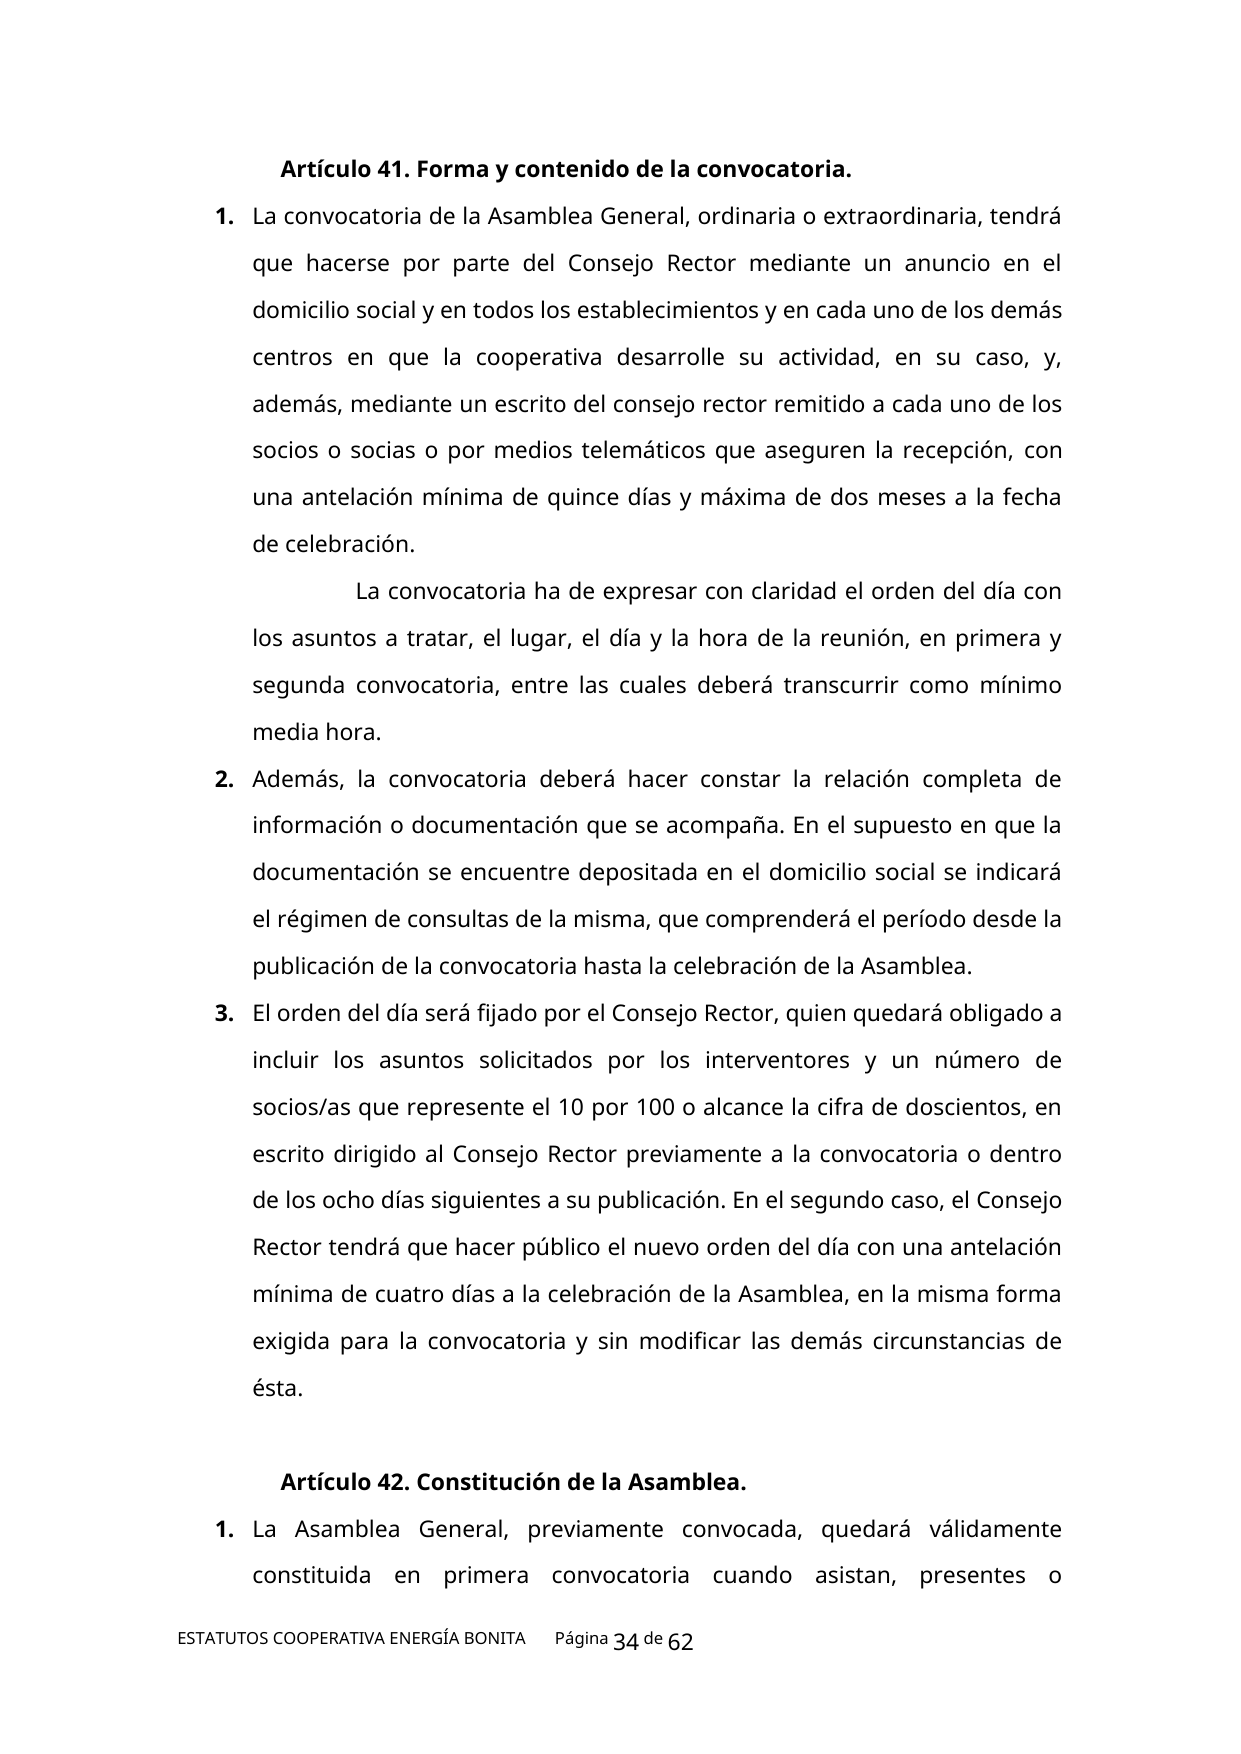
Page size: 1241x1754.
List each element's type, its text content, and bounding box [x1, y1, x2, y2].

subtitle El orden del día será fijado por el Consejo Rector, quien quedará obligado a incluir los asuntos solicitados por los interventores y un número de socios/as que represente el 10 por 100 o alcance la cifra de doscientos, en escrito dirigido al Consejo Rector previamente a la convocatoria o dentro de los ocho días siguientes a su publicación. En el segundo caso, el Consejo Rector tendrá que hacer público el nuevo orden del día con una antelación mínima de cuatro días a la celebración de la Asamblea, en la misma forma exigida para la convocatoria y sin modificar las demás circunstancias de ésta. [214, 997, 1063, 1403]
subtitle Además, la convocatoria deberá hacer constar la relación completa de información o documentación que se acompaña. En el supuesto en que la documentación se encuentre depositada en el domicilio social se indicará el régimen de consultas de la misma, que comprenderá el período desde la publicación de la convocatoria hasta la celebración de la Asamblea. [214, 762, 1063, 981]
subtitle Artículo 42. Constitución de la Asamblea. [177, 1466, 1063, 1497]
subtitle La convocatoria de la Asamblea General, ordinaria o extraordinaria, tendrá que hacerse por parte del Consejo Rector mediante un anuncio en el domicilio social y en todos los establecimientos y en cada uno de los demás centros en que la cooperativa desarrolle su actividad, en su caso, y, además, mediante un escrito del consejo rector remitido a cada uno de los socios o socias o por medios telemáticos que aseguren la recepción, con una antelación mínima de quince días y máxima de dos meses a la fecha de celebración. [214, 200, 1063, 559]
subtitle Artículo 41. Forma y contenido de la convocatoria. [177, 153, 1063, 184]
subtitle La Asamblea General, previamente convocada, quedará válidamente constituida en primera convocatoria cuando asistan, presentes o [214, 1512, 1063, 1591]
subtitle La convocatoria ha de expresar con claridad el orden del día con los asuntos a tratar, el lugar, el día y la hora de la reunión, en primera y segunda convocatoria, entre las cuales deberá transcurrir como mínimo media hora. [252, 575, 1063, 747]
